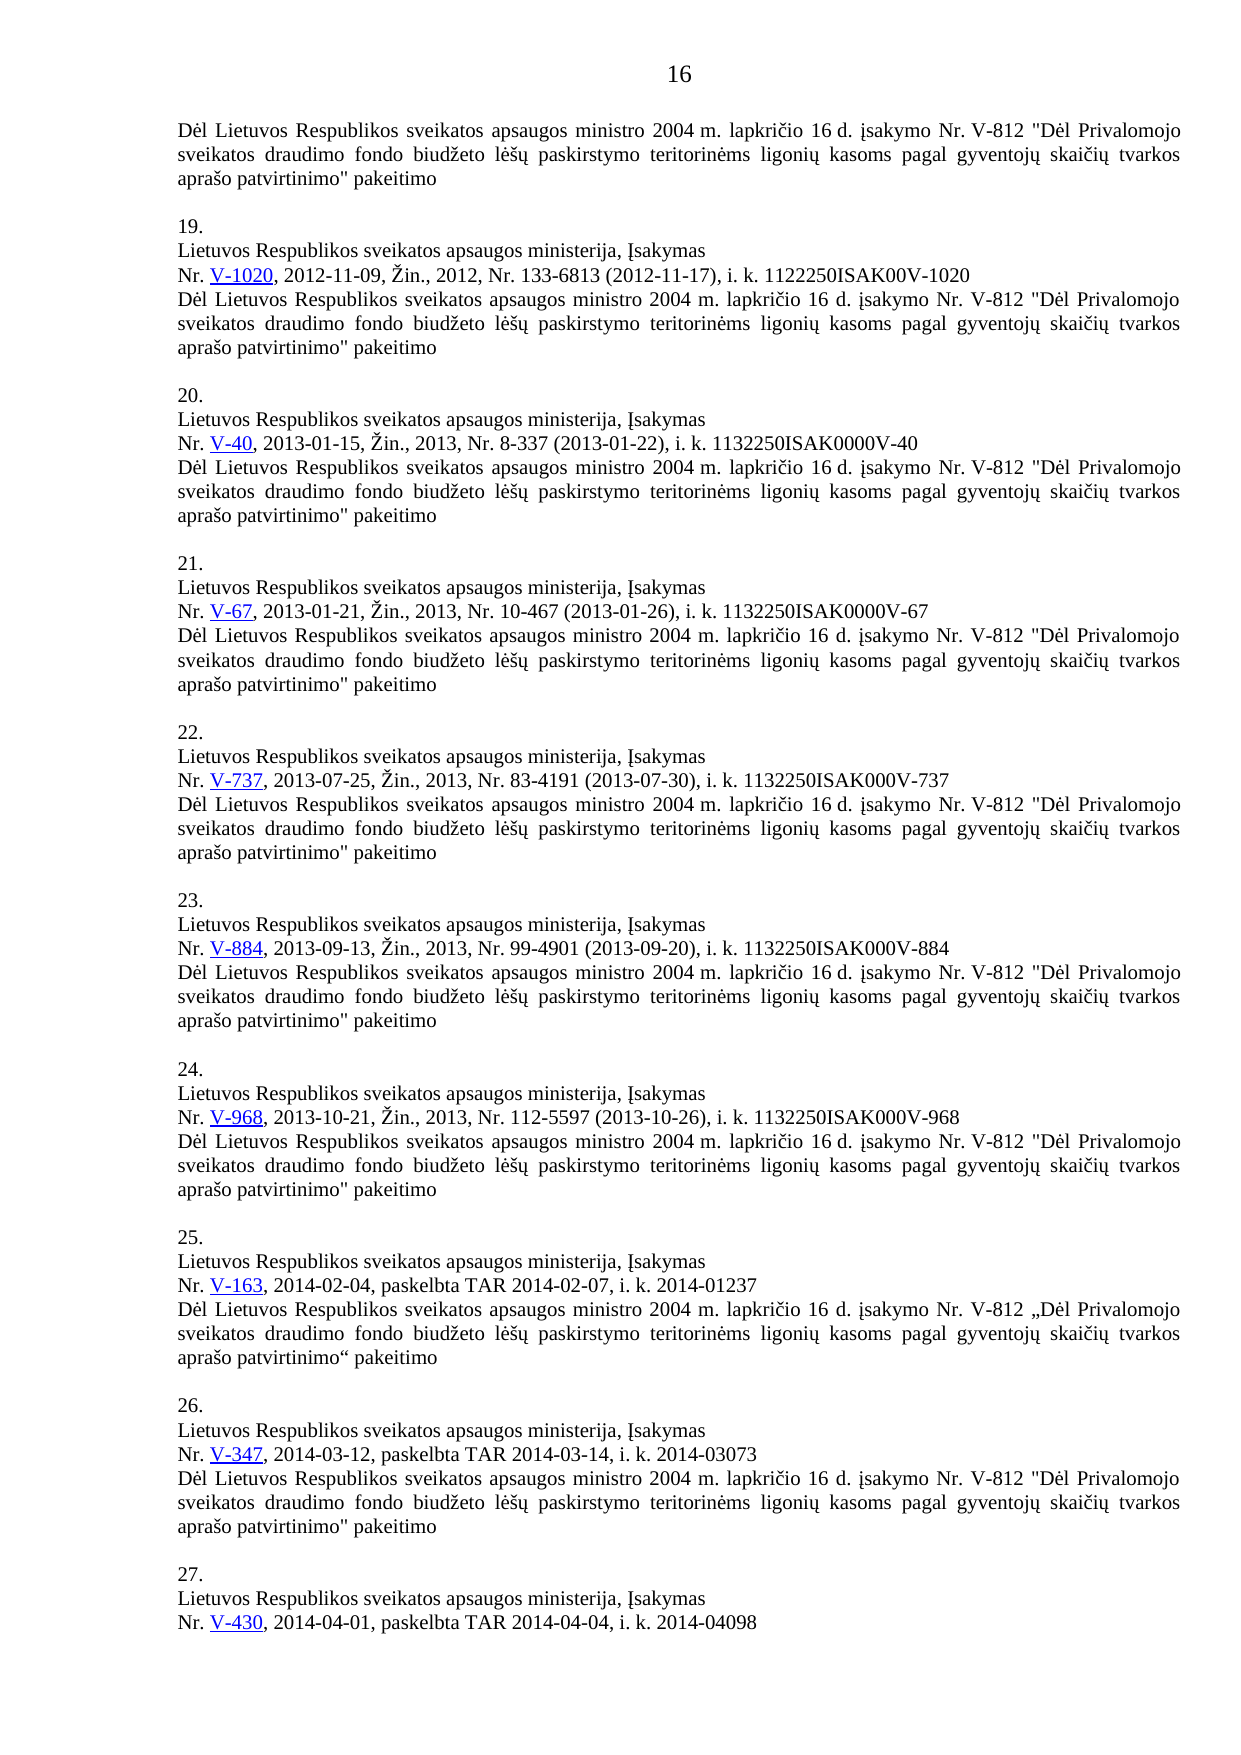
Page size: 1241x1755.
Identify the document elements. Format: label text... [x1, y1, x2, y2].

text 21. [177, 551, 1181, 575]
text Dėl Lietuvos Respublikos sveikatos apsaugos ministro 2004 m. lapkričio 16 d. įsakymo Nr. V-812 "Dėl Privalomojo sveikatos draudimo fondo biudžeto lėšų paskirstymo teritorinėms ligonių kasoms pagal gyventojų skaičių tvarkos aprašo patvirtinimo" pakeitimo [177, 1129, 1181, 1201]
text Nr. V-40, 2013-01-15, Žin., 2013, Nr. 8-337 (2013-01-22), i. k. 1132250ISAK0000V-40 [177, 431, 1181, 455]
text Dėl Lietuvos Respublikos sveikatos apsaugos ministro 2004 m. lapkričio 16 d. įsakymo Nr. V-812 "Dėl Privalomojo sveikatos draudimo fondo biudžeto lėšų paskirstymo teritorinėms ligonių kasoms pagal gyventojų skaičių tvarkos aprašo patvirtinimo" pakeitimo [177, 623, 1181, 696]
text 25. [177, 1225, 1181, 1249]
text Nr. V-884, 2013-09-13, Žin., 2013, Nr. 99-4901 (2013-09-20), i. k. 1132250ISAK000V-884 [177, 936, 1181, 960]
text Lietuvos Respublikos sveikatos apsaugos ministerija, Įsakymas [177, 1081, 1181, 1105]
text 27. [177, 1562, 1181, 1586]
text Lietuvos Respublikos sveikatos apsaugos ministerija, Įsakymas [177, 1586, 1181, 1610]
text Nr. V-737, 2013-07-25, Žin., 2013, Nr. 83-4191 (2013-07-30), i. k. 1132250ISAK000V-737 [177, 768, 1181, 792]
text Nr. V-1020, 2012-11-09, Žin., 2012, Nr. 133-6813 (2012-11-17), i. k. 1122250ISAK00V-1020 [177, 262, 1181, 287]
text Lietuvos Respublikos sveikatos apsaugos ministerija, Įsakymas [177, 1249, 1181, 1273]
text Dėl Lietuvos Respublikos sveikatos apsaugos ministro 2004 m. lapkričio 16 d. įsakymo Nr. V-812 "Dėl Privalomojo sveikatos draudimo fondo biudžeto lėšų paskirstymo teritorinėms ligonių kasoms pagal gyventojų skaičių tvarkos aprašo patvirtinimo" pakeitimo [177, 287, 1181, 359]
text Dėl Lietuvos Respublikos sveikatos apsaugos ministro 2004 m. lapkričio 16 d. įsakymo Nr. V-812 "Dėl Privalomojo sveikatos draudimo fondo biudžeto lėšų paskirstymo teritorinėms ligonių kasoms pagal gyventojų skaičių tvarkos aprašo patvirtinimo" pakeitimo [177, 792, 1181, 864]
text Nr. V-163, 2014-02-04, paskelbta TAR 2014-02-07, i. k. 2014-01237 [177, 1273, 1181, 1297]
text 24. [177, 1057, 1181, 1081]
text Dėl Lietuvos Respublikos sveikatos apsaugos ministro 2004 m. lapkričio 16 d. įsakymo Nr. V-812 "Dėl Privalomojo sveikatos draudimo fondo biudžeto lėšų paskirstymo teritorinėms ligonių kasoms pagal gyventojų skaičių tvarkos aprašo patvirtinimo" pakeitimo [177, 960, 1181, 1032]
text 22. [177, 720, 1181, 744]
text Nr. V-430, 2014-04-01, paskelbta TAR 2014-04-04, i. k. 2014-04098 [177, 1610, 1181, 1634]
text 23. [177, 888, 1181, 912]
text Lietuvos Respublikos sveikatos apsaugos ministerija, Įsakymas [177, 407, 1181, 431]
text 20. [177, 383, 1181, 407]
text Nr. V-347, 2014-03-12, paskelbta TAR 2014-03-14, i. k. 2014-03073 [177, 1442, 1181, 1466]
text Dėl Lietuvos Respublikos sveikatos apsaugos ministro 2004 m. lapkričio 16 d. įsakymo Nr. V-812 "Dėl Privalomojo sveikatos draudimo fondo biudžeto lėšų paskirstymo teritorinėms ligonių kasoms pagal gyventojų skaičių tvarkos aprašo patvirtinimo" pakeitimo [177, 118, 1181, 190]
text Lietuvos Respublikos sveikatos apsaugos ministerija, Įsakymas [177, 238, 1181, 262]
text Lietuvos Respublikos sveikatos apsaugos ministerija, Įsakymas [177, 575, 1181, 599]
text 19. [177, 214, 1181, 238]
text Dėl Lietuvos Respublikos sveikatos apsaugos ministro 2004 m. lapkričio 16 d. įsakymo Nr. V-812 "Dėl Privalomojo sveikatos draudimo fondo biudžeto lėšų paskirstymo teritorinėms ligonių kasoms pagal gyventojų skaičių tvarkos aprašo patvirtinimo" pakeitimo [177, 1466, 1181, 1538]
text 26. [177, 1393, 1181, 1417]
text Lietuvos Respublikos sveikatos apsaugos ministerija, Įsakymas [177, 912, 1181, 936]
text Nr. V-968, 2013-10-21, Žin., 2013, Nr. 112-5597 (2013-10-26), i. k. 1132250ISAK000V-968 [177, 1105, 1181, 1129]
text Dėl Lietuvos Respublikos sveikatos apsaugos ministro 2004 m. lapkričio 16 d. įsakymo Nr. V-812 „Dėl Privalomojo sveikatos draudimo fondo biudžeto lėšų paskirstymo teritorinėms ligonių kasoms pagal gyventojų skaičių tvarkos aprašo patvirtinimo“ pakeitimo [177, 1297, 1181, 1369]
text Lietuvos Respublikos sveikatos apsaugos ministerija, Įsakymas [177, 1417, 1181, 1442]
text Lietuvos Respublikos sveikatos apsaugos ministerija, Įsakymas [177, 744, 1181, 768]
text Nr. V-67, 2013-01-21, Žin., 2013, Nr. 10-467 (2013-01-26), i. k. 1132250ISAK0000V-67 [177, 599, 1181, 623]
text Dėl Lietuvos Respublikos sveikatos apsaugos ministro 2004 m. lapkričio 16 d. įsakymo Nr. V-812 "Dėl Privalomojo sveikatos draudimo fondo biudžeto lėšų paskirstymo teritorinėms ligonių kasoms pagal gyventojų skaičių tvarkos aprašo patvirtinimo" pakeitimo [177, 455, 1181, 527]
